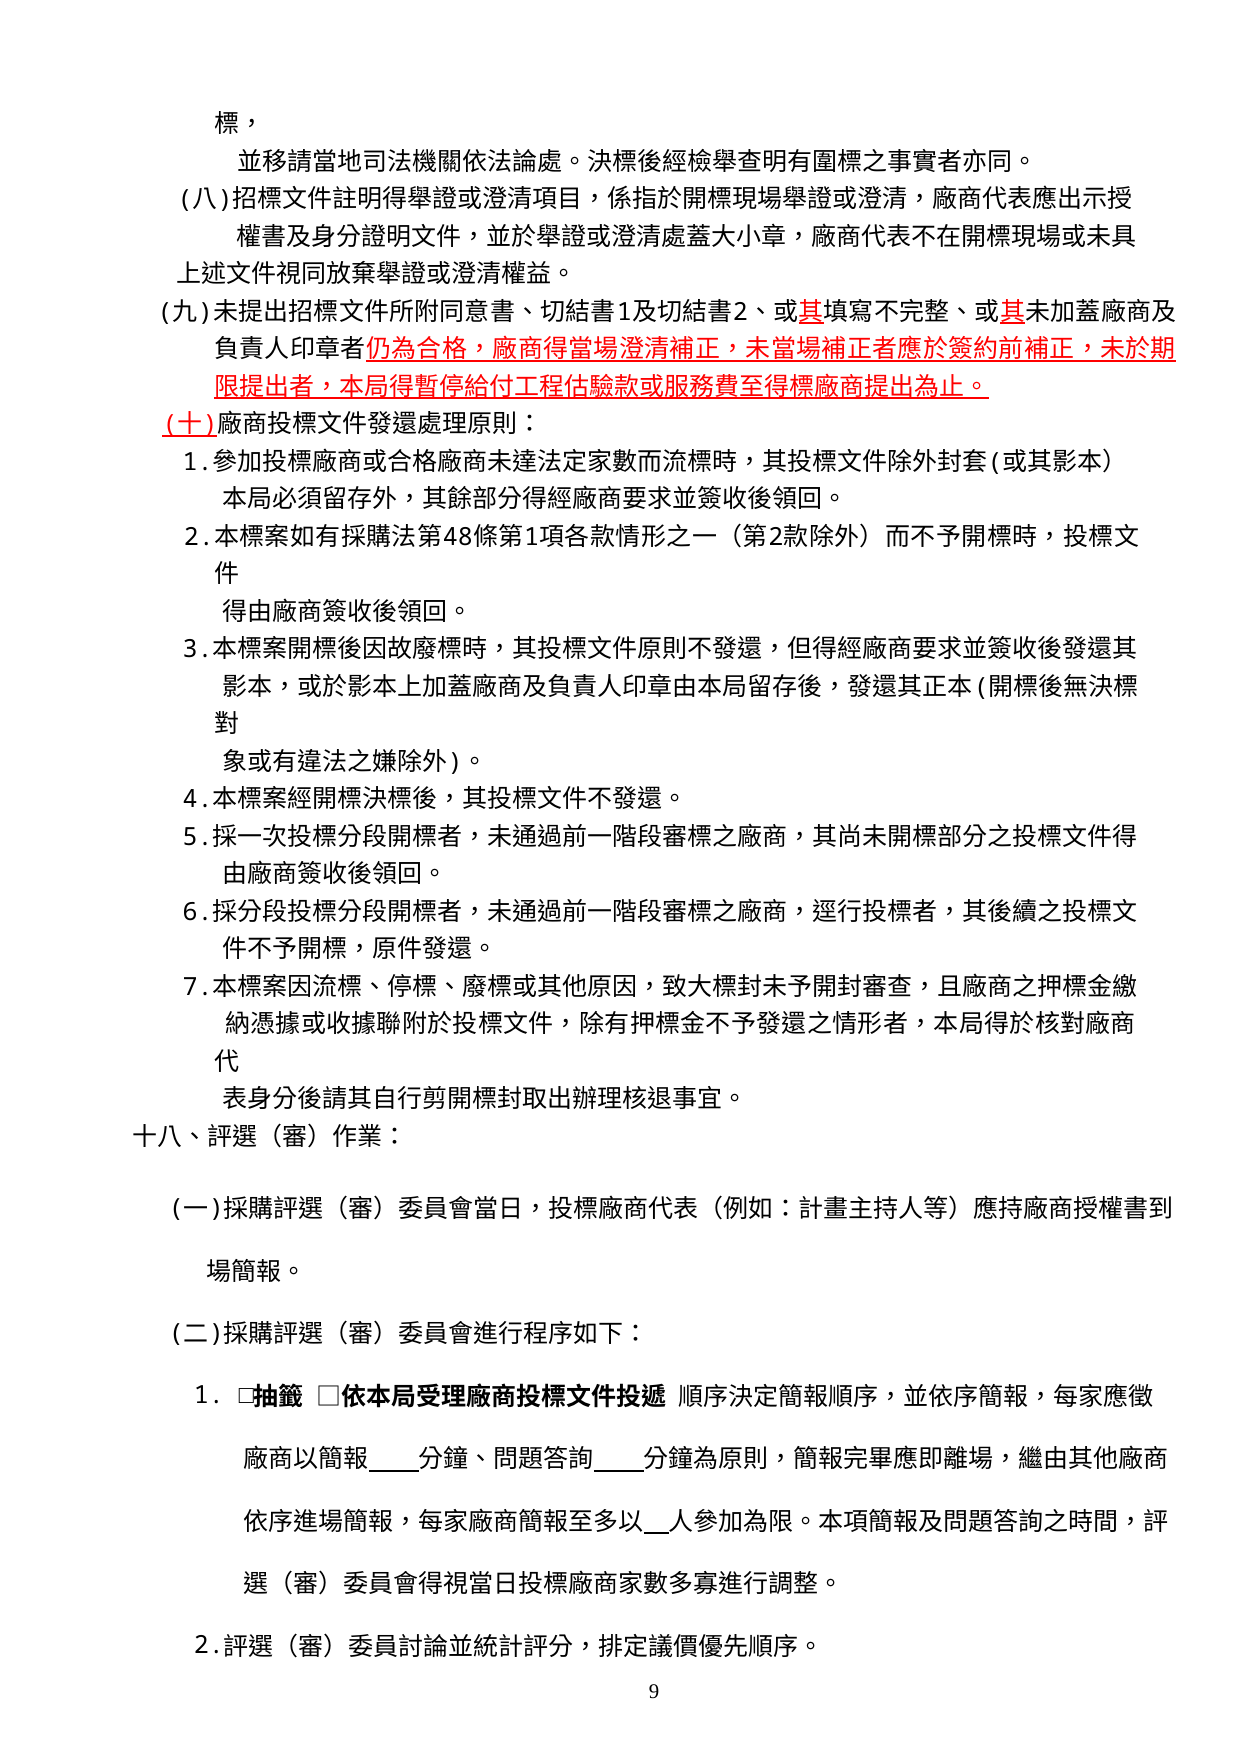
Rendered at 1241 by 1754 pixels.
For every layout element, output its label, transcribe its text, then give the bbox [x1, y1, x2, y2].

text 本局必須留存外，其餘部分得經廠商要求並簽收後領回。 [132, 478, 1139, 515]
text 得由廠商簽收後領回。 [132, 590, 1139, 628]
text 件不予開標，原件發還。 [132, 928, 1139, 965]
text 1.參加投標廠商或合格廠商未達法定家數而流標時，其投標文件除外封套(或其影本） [132, 440, 1139, 478]
text 並移請當地司法機關依法論處。決標後經檢舉查明有圍標之事實者亦同。 [132, 140, 1139, 178]
text 4.本標案經開標決標後，其投標文件不發還。 [132, 778, 1139, 815]
text 5.採一次投標分段開標者，未通過前一階段審標之廠商，其尚未開標部分之投標文件得 [132, 815, 1139, 853]
text 由廠商簽收後領回。 [132, 853, 1139, 890]
text 3.本標案開標後因故廢標時，其投標文件原則不發還，但得經廠商要求並簽收後發還其 [132, 628, 1139, 665]
text 2.本標案如有採購法第48條第1項各款情形之一（第2款除外）而不予開標時，投標文件 [132, 515, 1139, 590]
text 納憑據或收據聯附於投標文件，除有押標金不予發還之情形者，本局得於核對廠商代 [132, 1003, 1139, 1078]
text (九)未提出招標文件所附同意書、切結書1及切結書2、或其填寫不完整、或其未加蓋廠商及負責人印章者仍為合格，廠商得當場澄清補正，未當場補正者應於簽約前補正，未於期限提出者，本局得暫停給付工程估驗款或服務費至得標廠商提出為止。 [157, 290, 1177, 403]
text 權書及身分證明文件，並於舉證或澄清處蓋大小章，廠商代表不在開標現場或未具 [131, 215, 1177, 253]
text 影本，或於影本上加蓋廠商及負責人印章由本局留存後，發還其正本(開標後無決標對 [132, 665, 1139, 740]
text (一)採購評選（審）委員會當日，投標廠商代表（例如：計畫主持人等）應持廠商授權書到場簡報。 [169, 1165, 1177, 1290]
text (二)採購評選（審）委員會進行程序如下： [169, 1290, 1177, 1353]
text (八)招標文件註明得舉證或澄清項目，係指於開標現場舉證或澄清，廠商代表應出示授 [132, 178, 1139, 215]
text 2.評選（審）委員討論並統計評分，排定議價優先順序。 [194, 1603, 1177, 1665]
text 標， [132, 103, 1139, 140]
text 上述文件視同放棄舉證或澄清權益。 [132, 253, 1139, 290]
text (十)廠商投標文件發還處理原則： [132, 403, 1139, 440]
text 1. □抽籤 □依本局受理廠商投標文件投遞 順序決定簡報順序，並依序簡報，每家應徵廠商以簡報 分鐘、問題答詢 分鐘為原則，簡報完畢應即離場，繼由其他廠商依序進場簡報，每家廠商簡報至多以 人參加為限。本項簡報及問題答詢之時間，評選（審）委員會得視當日投標廠商家數多寡進行調整。 [194, 1353, 1177, 1603]
text 7.本標案因流標、停標、廢標或其他原因，致大標封未予開封審查，且廠商之押標金繳 [132, 965, 1139, 1003]
text 表身分後請其自行剪開標封取出辦理核退事宜。 [132, 1078, 1139, 1115]
text 十八、評選（審）作業： [132, 1115, 1139, 1153]
text 6.採分段投標分段開標者，未通過前一階段審標之廠商，逕行投標者，其後續之投標文 [132, 890, 1139, 928]
text 象或有違法之嫌除外)。 [132, 740, 1139, 778]
